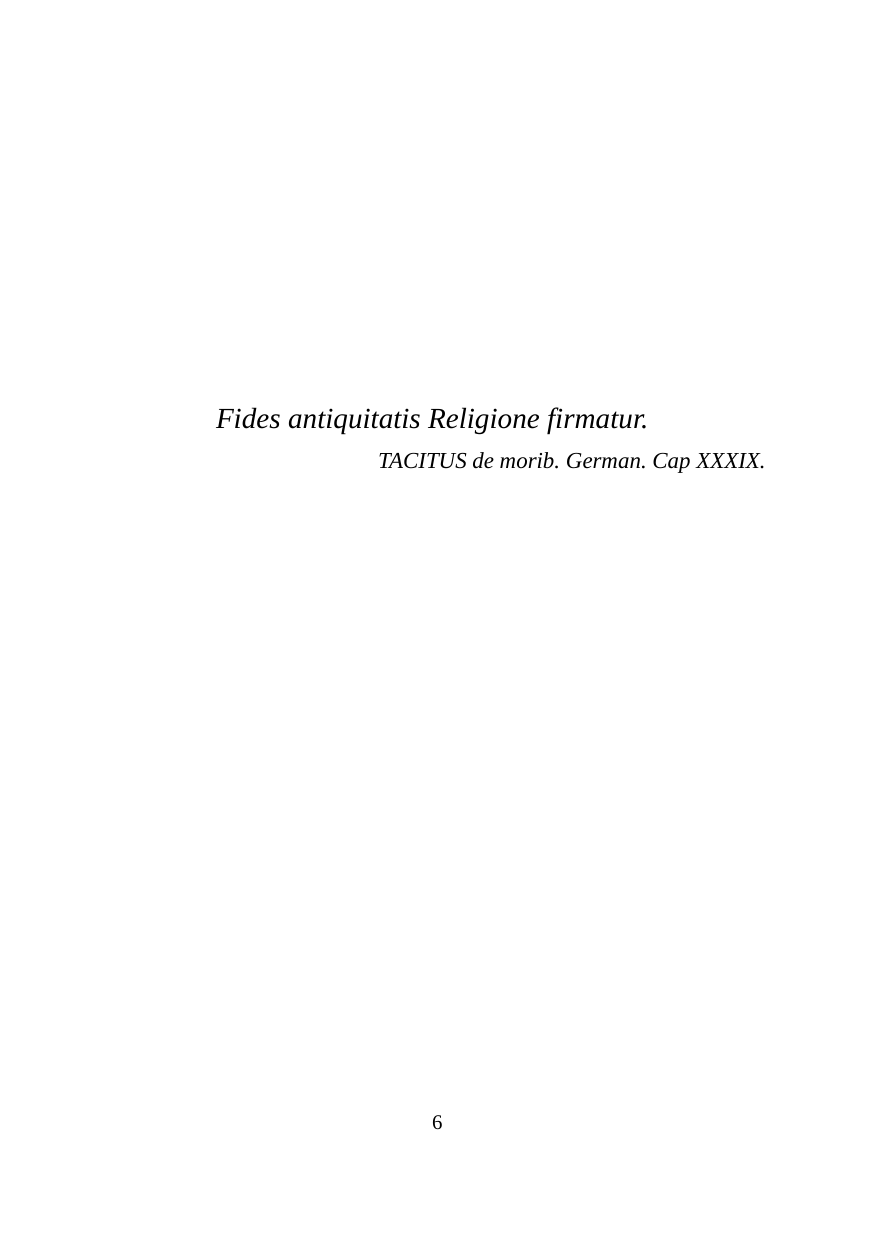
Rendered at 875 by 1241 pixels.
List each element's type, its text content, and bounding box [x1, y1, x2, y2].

text TACITUS de morib. German. Cap XXXIX. [106, 447, 768, 473]
text Fides antiquitatis Religione firmatur. [106, 402, 768, 435]
